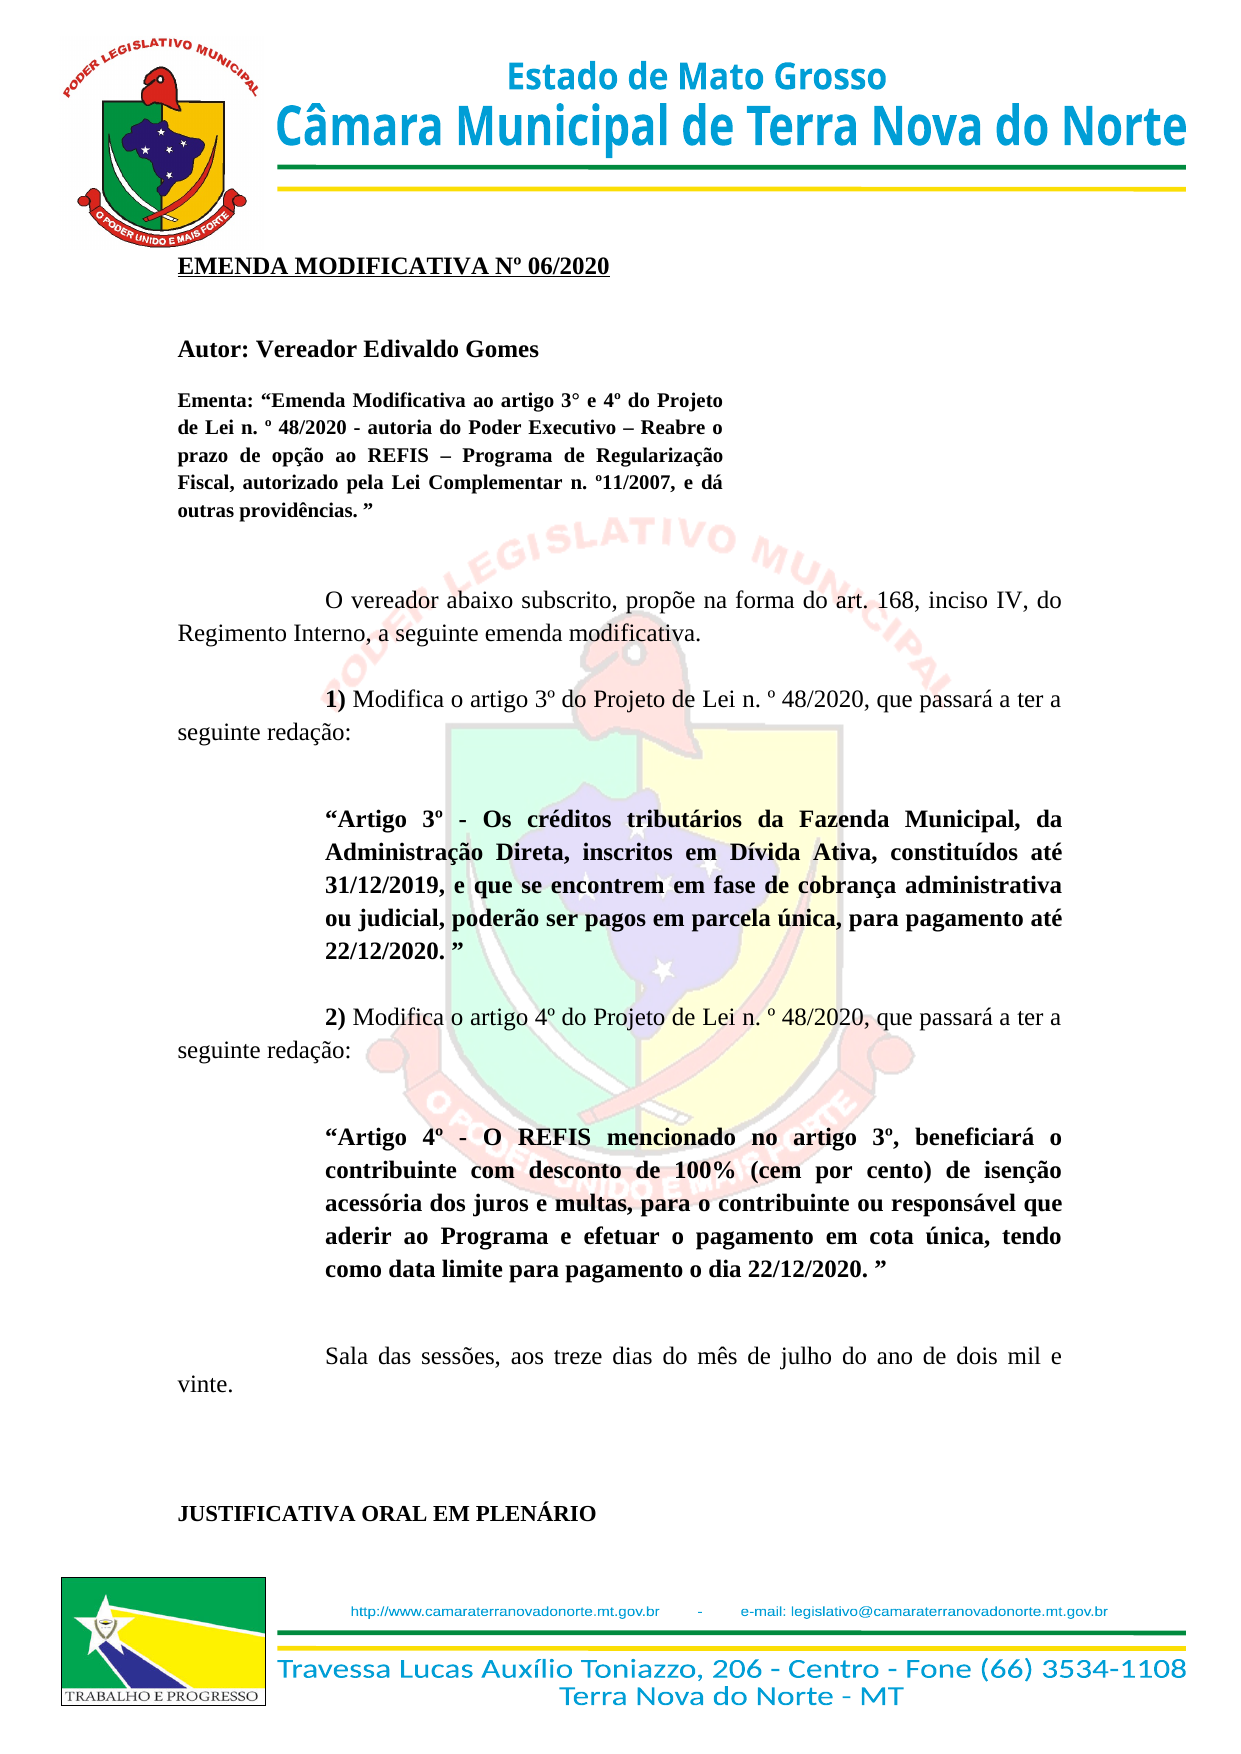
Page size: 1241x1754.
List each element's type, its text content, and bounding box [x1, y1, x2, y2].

text O vereador abaixo subscrito, propõe na forma do art. 168, inciso IV, do Regimento Interno, a seguinte emenda modificativa. [971, 585, 1063, 647]
picture [581, 1607, 592, 1616]
picture [863, 1613, 872, 1618]
subtitle EMENDA MODIFICATIVA Nº 06/2020 [177, 251, 1064, 280]
text 1) Modifica o artigo 3º do Projeto de Lei n. º 48/2020, que passará a ter a seguinte redação: [177, 684, 307, 746]
text O vereador abaixo subscrito, propõe na forma do art. 168, inciso IV, do Regimento Interno, a seguinte emenda modificativa. [177, 585, 307, 647]
text Autor: Vereador Edivaldo Gomes [177, 334, 1063, 362]
text 1) Modifica o artigo 3º do Projeto de Lei n. º 48/2020, que passará a ter a seguinte redação: [971, 684, 1063, 746]
picture [834, 1606, 841, 1614]
picture [62, 1578, 265, 1705]
picture [360, 1607, 372, 1614]
picture [59, 36, 264, 250]
text Ementa: “Emenda Modificativa ao artigo 3° e 4º do Projeto de Lei n. º 48/2020 - autoria do Poder Executivo – Reabre o prazo de opção ao REFIS – Programa de Regularização Fiscal, autorizado pela Lei Complementar n. º11/2007, e dá outras providências. ” [177, 387, 723, 522]
text “Artigo 3º - Os créditos tributários da Fazenda Municipal, da Administração Direta, inscritos em Dívida Ativa, constituídos até 31/12/2019, e que se encontrem em fase de cobrança administrativa ou judicial, poderão ser pagos em parcela única, para pagamento até 22/12/2020. ” [971, 804, 1063, 965]
picture [862, 1606, 872, 1611]
picture [476, 1607, 488, 1616]
text 2) Modifica o artigo 4º do Projeto de Lei n. º 48/2020, que passará a ter a seguinte redação: [177, 1002, 307, 1064]
text “Artigo 4º - O REFIS mencionado no artigo 3º, beneficiará o contribuinte com desconto de 100% (cem por cento) de isenção acessória dos juros e multas, para o contribuinte ou responsável que aderir ao Programa e efetuar o pagamento em cota única, tendo como data limite para pagamento o dia 22/12/2020. ” [325, 1122, 1063, 1283]
text JUSTIFICATIVA ORAL EM PLENÁRIO [177, 1500, 1063, 1527]
picture [797, 1608, 802, 1616]
text Sala das sessões, aos treze dias do mês de julho do ano de dois mil e vinte. [177, 1341, 1063, 1398]
text 2) Modifica o artigo 4º do Projeto de Lei n. º 48/2020, que passará a ter a seguinte redação: [971, 1002, 1063, 1064]
